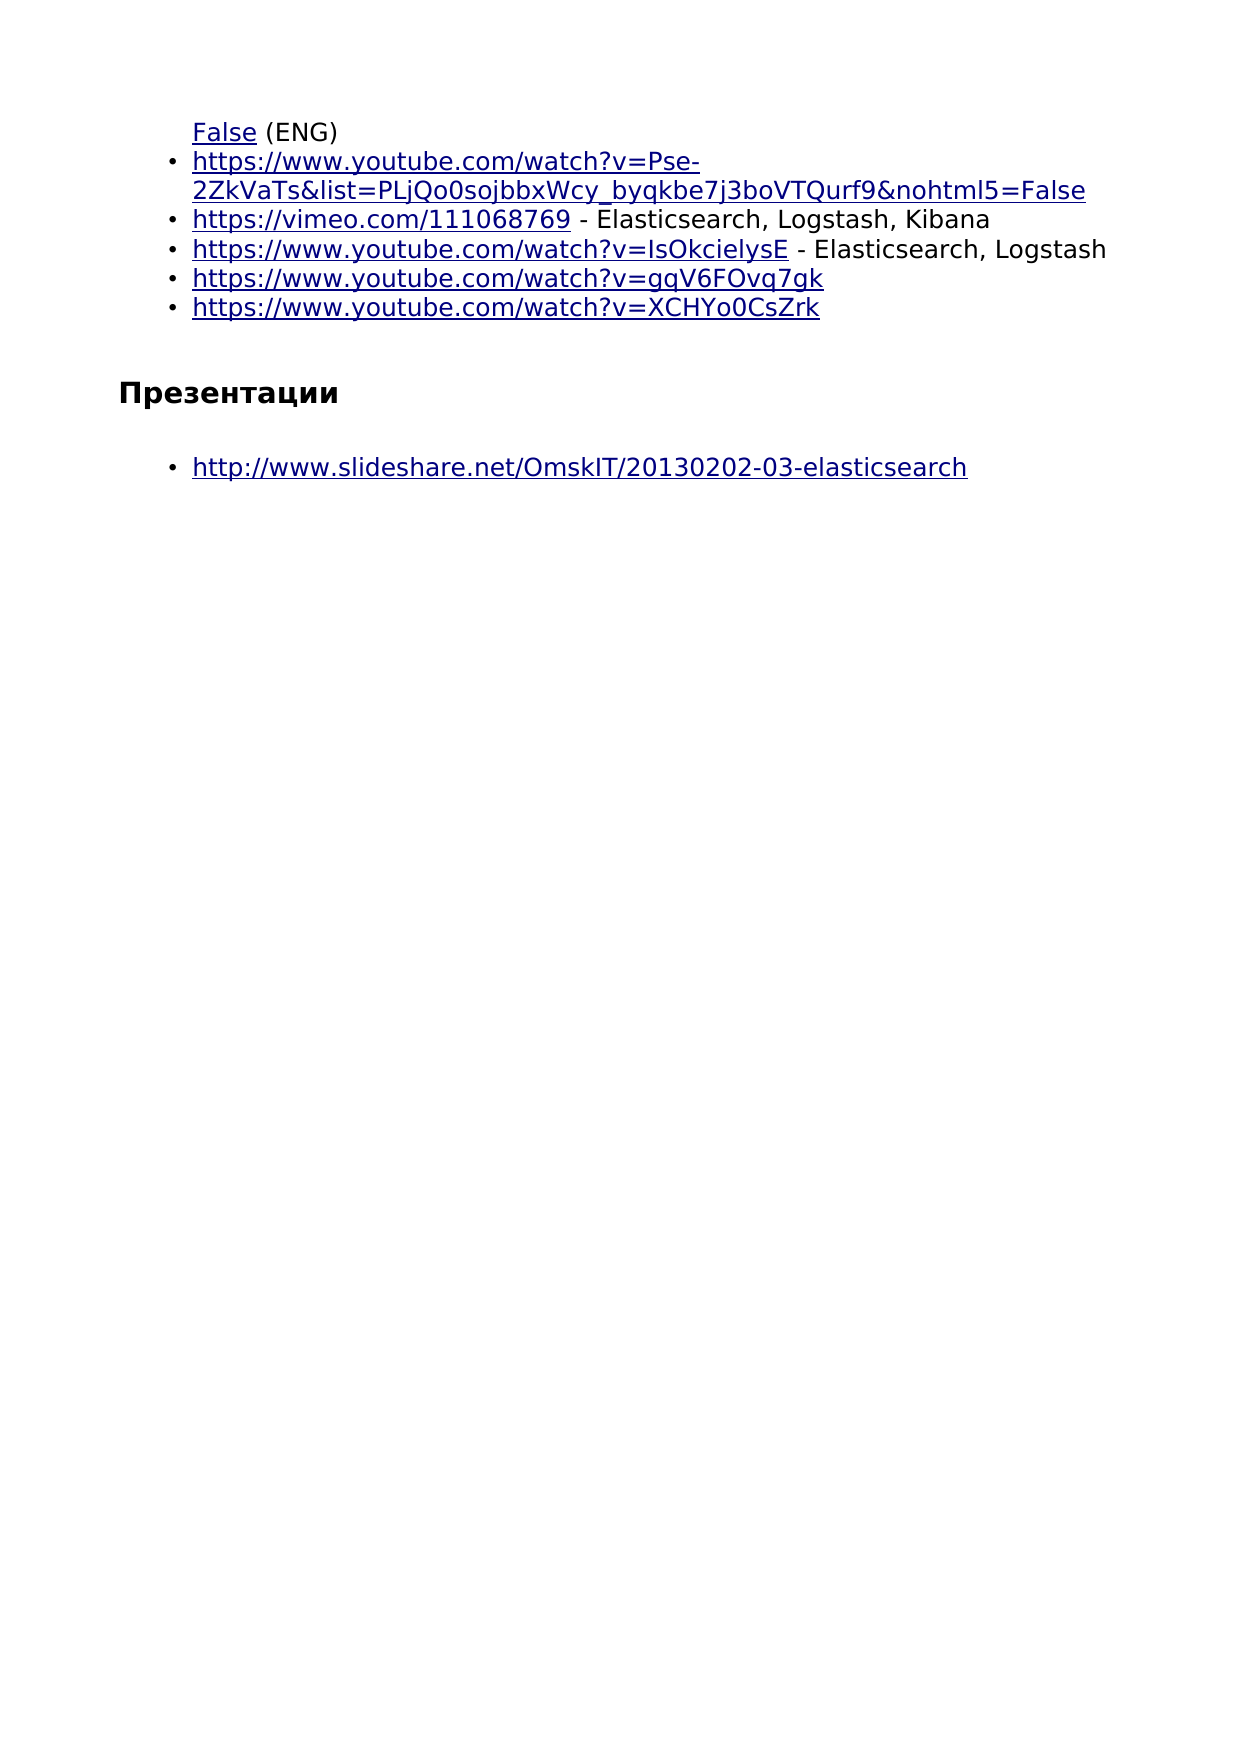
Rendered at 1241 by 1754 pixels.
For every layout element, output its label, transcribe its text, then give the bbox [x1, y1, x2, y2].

subtitle Презентации [118, 377, 1122, 411]
list False (ENG) [177, 118, 1122, 147]
list https://www.youtube.com/watch?v=IsOkcielysE - Elasticsearch, Logstash [177, 235, 1122, 264]
list https://www.youtube.com/watch?v=XCHYo0CsZrk [177, 293, 1122, 322]
list https://www.youtube.com/watch?v=gqV6FOvq7gk [177, 264, 1122, 293]
list https://vimeo.com/111068769 - Elasticsearch, Logstash, Kibana [177, 206, 1122, 235]
list http://www.slideshare.net/OmskIT/20130202-03-elasticsearch [177, 453, 1122, 482]
list https://www.youtube.com/watch?v=Pse-2ZkVaTs&list=PLjQo0sojbbxWcy_byqkbe7j3boVTQurf9&nohtml5=False [177, 147, 1122, 206]
